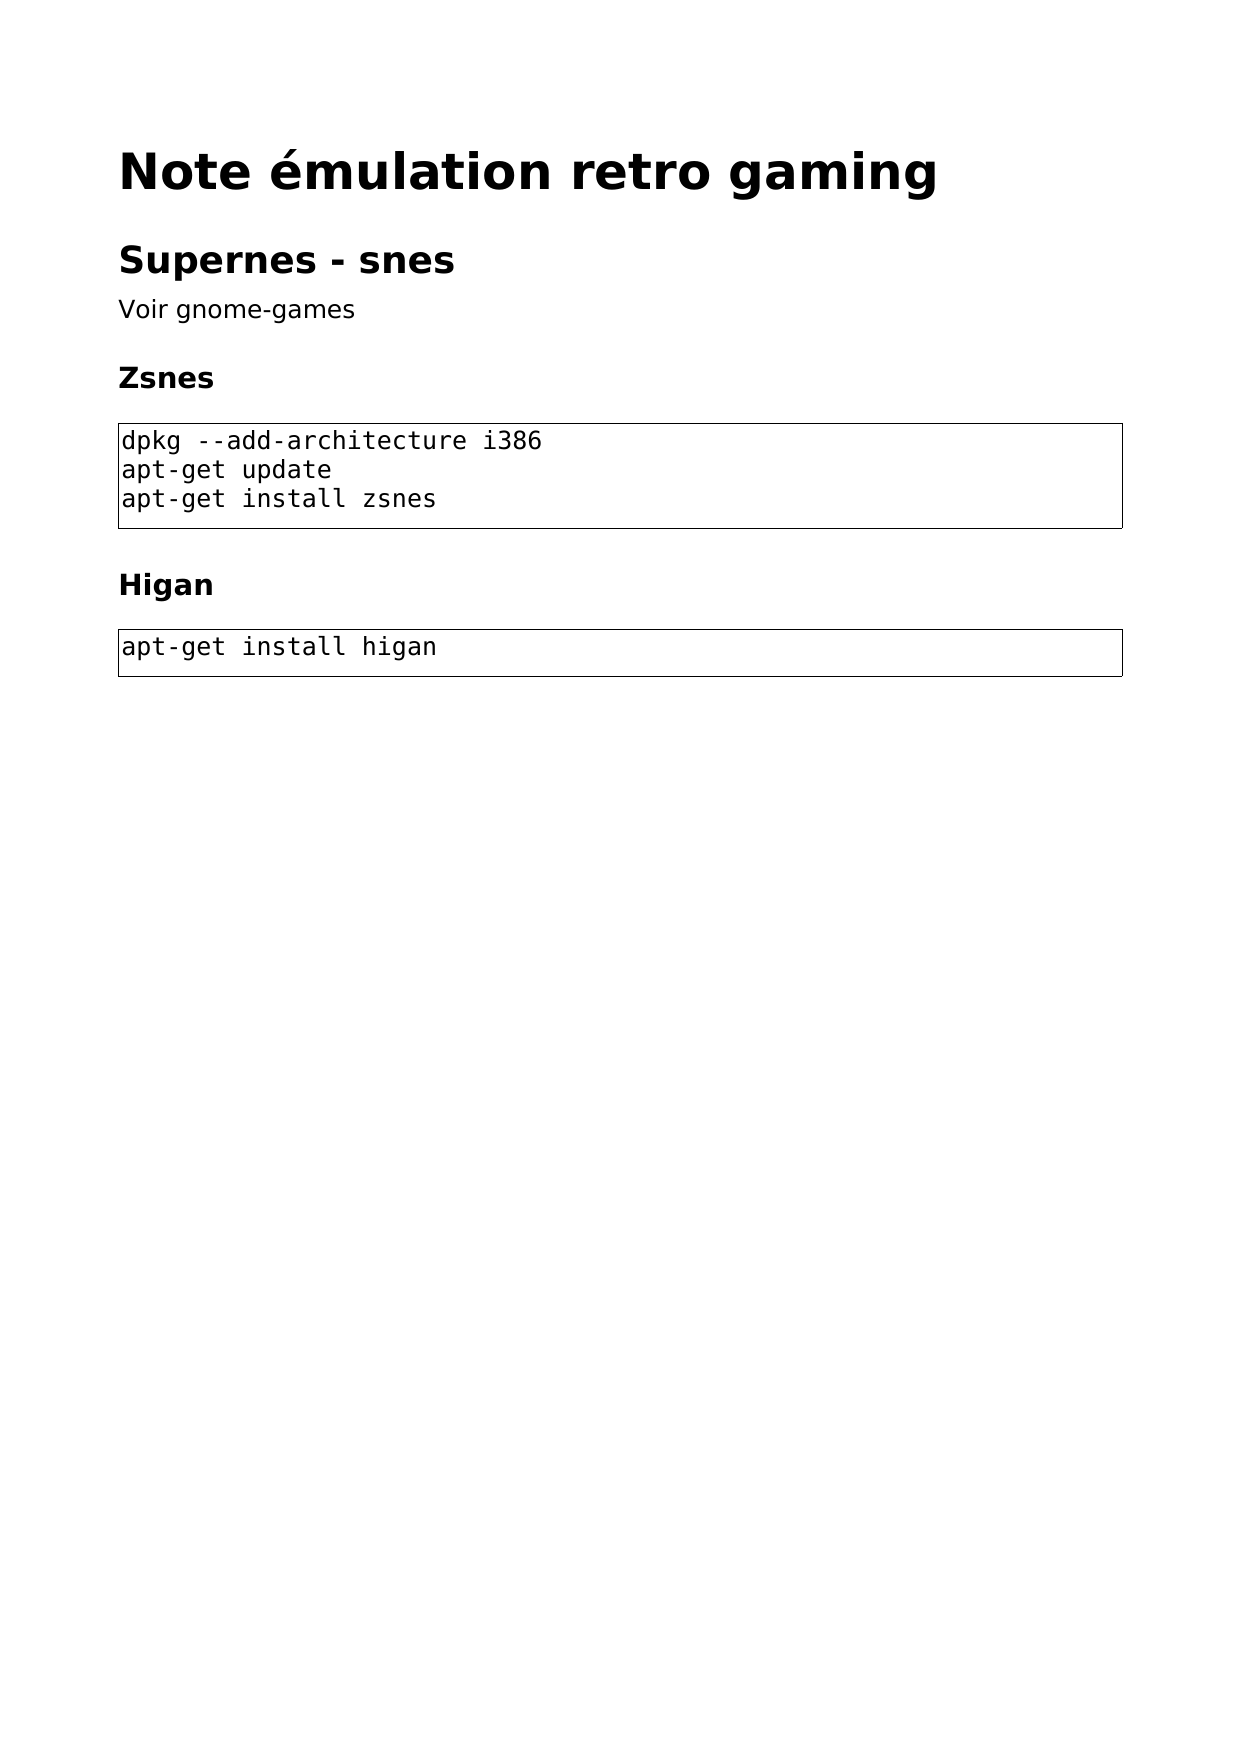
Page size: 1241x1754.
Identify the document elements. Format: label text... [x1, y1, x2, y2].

text Voir gnome-games [118, 295, 1122, 324]
table_header apt-get install higan [119, 630, 1122, 676]
subtitle Higan [118, 568, 1122, 602]
subtitle Note émulation retro gaming [118, 143, 1122, 201]
table_header dpkg --add-architecture i386 apt-get update apt-get install zsnes [119, 424, 1122, 528]
subtitle Supernes - snes [118, 239, 1122, 282]
subtitle Zsnes [118, 362, 1122, 396]
